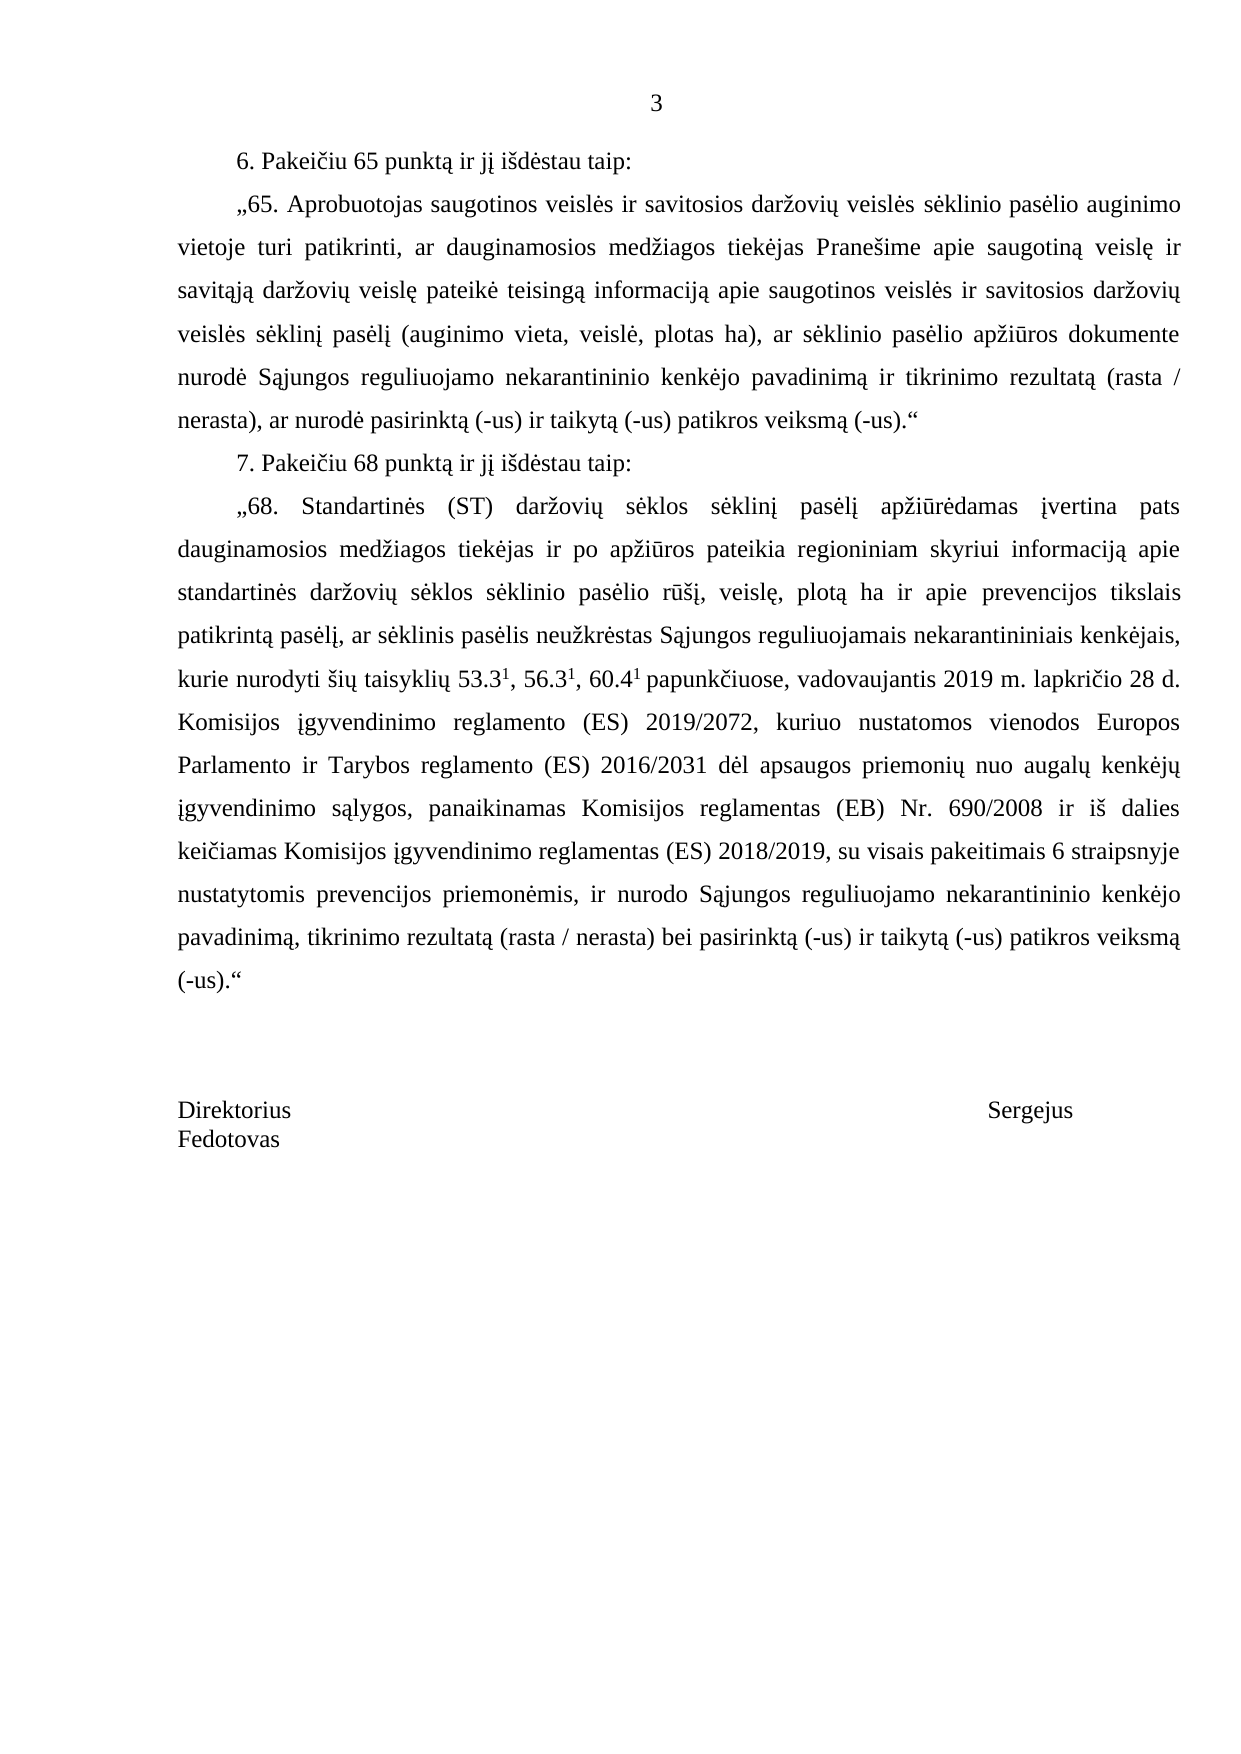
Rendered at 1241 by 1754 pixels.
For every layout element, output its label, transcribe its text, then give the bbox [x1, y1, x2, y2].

text Direktorius Sergejus Fedotovas [177, 1095, 1181, 1152]
text 6. Pakeičiu 65 punktą ir jį išdėstau taip: [177, 146, 1181, 175]
text 7. Pakeičiu 68 punktą ir jį išdėstau taip: [177, 448, 1181, 477]
text „68. Standartinės (ST) daržovių sėklos sėklinį pasėlį apžiūrėdamas įvertina pats dauginamosios medžiagos tiekėjas ir po apžiūros pateikia regioniniam skyriui informaciją apie standartinės daržovių sėklos sėklinio pasėlio rūšį, veislę, plotą ha ir apie prevencijos tikslais patikrintą pasėlį, ar sėklinis pasėlis neužkrėstas Sąjungos reguliuojamais nekarantininiais kenkėjais, kurie nurodyti šių taisyklių 53.31, 56.31, 60.41 papunkčiuose, vadovaujantis 2019 m. lapkričio 28 d. Komisijos įgyvendinimo reglamento (ES) 2019/2072, kuriuo nustatomos vienodos Europos Parlamento ir Tarybos reglamento (ES) 2016/2031 dėl apsaugos priemonių nuo augalų kenkėjų įgyvendinimo sąlygos, panaikinamas Komisijos reglamentas (EB) Nr. 690/2008 ir iš dalies keičiamas Komisijos įgyvendinimo reglamentas (ES) 2018/2019, su visais pakeitimais 6 straipsnyje nustatytomis prevencijos priemonėmis, ir nurodo Sąjungos reguliuojamo nekarantininio kenkėjo pavadinimą, tikrinimo rezultatą (rasta / nerasta) bei pasirinktą (-us) ir taikytą (-us) patikros veiksmą (-us).“ [177, 491, 1181, 994]
text „65. Aprobuotojas saugotinos veislės ir savitosios daržovių veislės sėklinio pasėlio auginimo vietoje turi patikrinti, ar dauginamosios medžiagos tiekėjas Pranešime apie saugotiną veislę ir savitąją daržovių veislę pateikė teisingą informaciją apie saugotinos veislės ir savitosios daržovių veislės sėklinį pasėlį (auginimo vieta, veislė, plotas ha), ar sėklinio pasėlio apžiūros dokumente nurodė Sąjungos reguliuojamo nekarantininio kenkėjo pavadinimą ir tikrinimo rezultatą (rasta / nerasta), ar nurodė pasirinktą (-us) ir taikytą (-us) patikros veiksmą (-us).“ [177, 189, 1181, 434]
